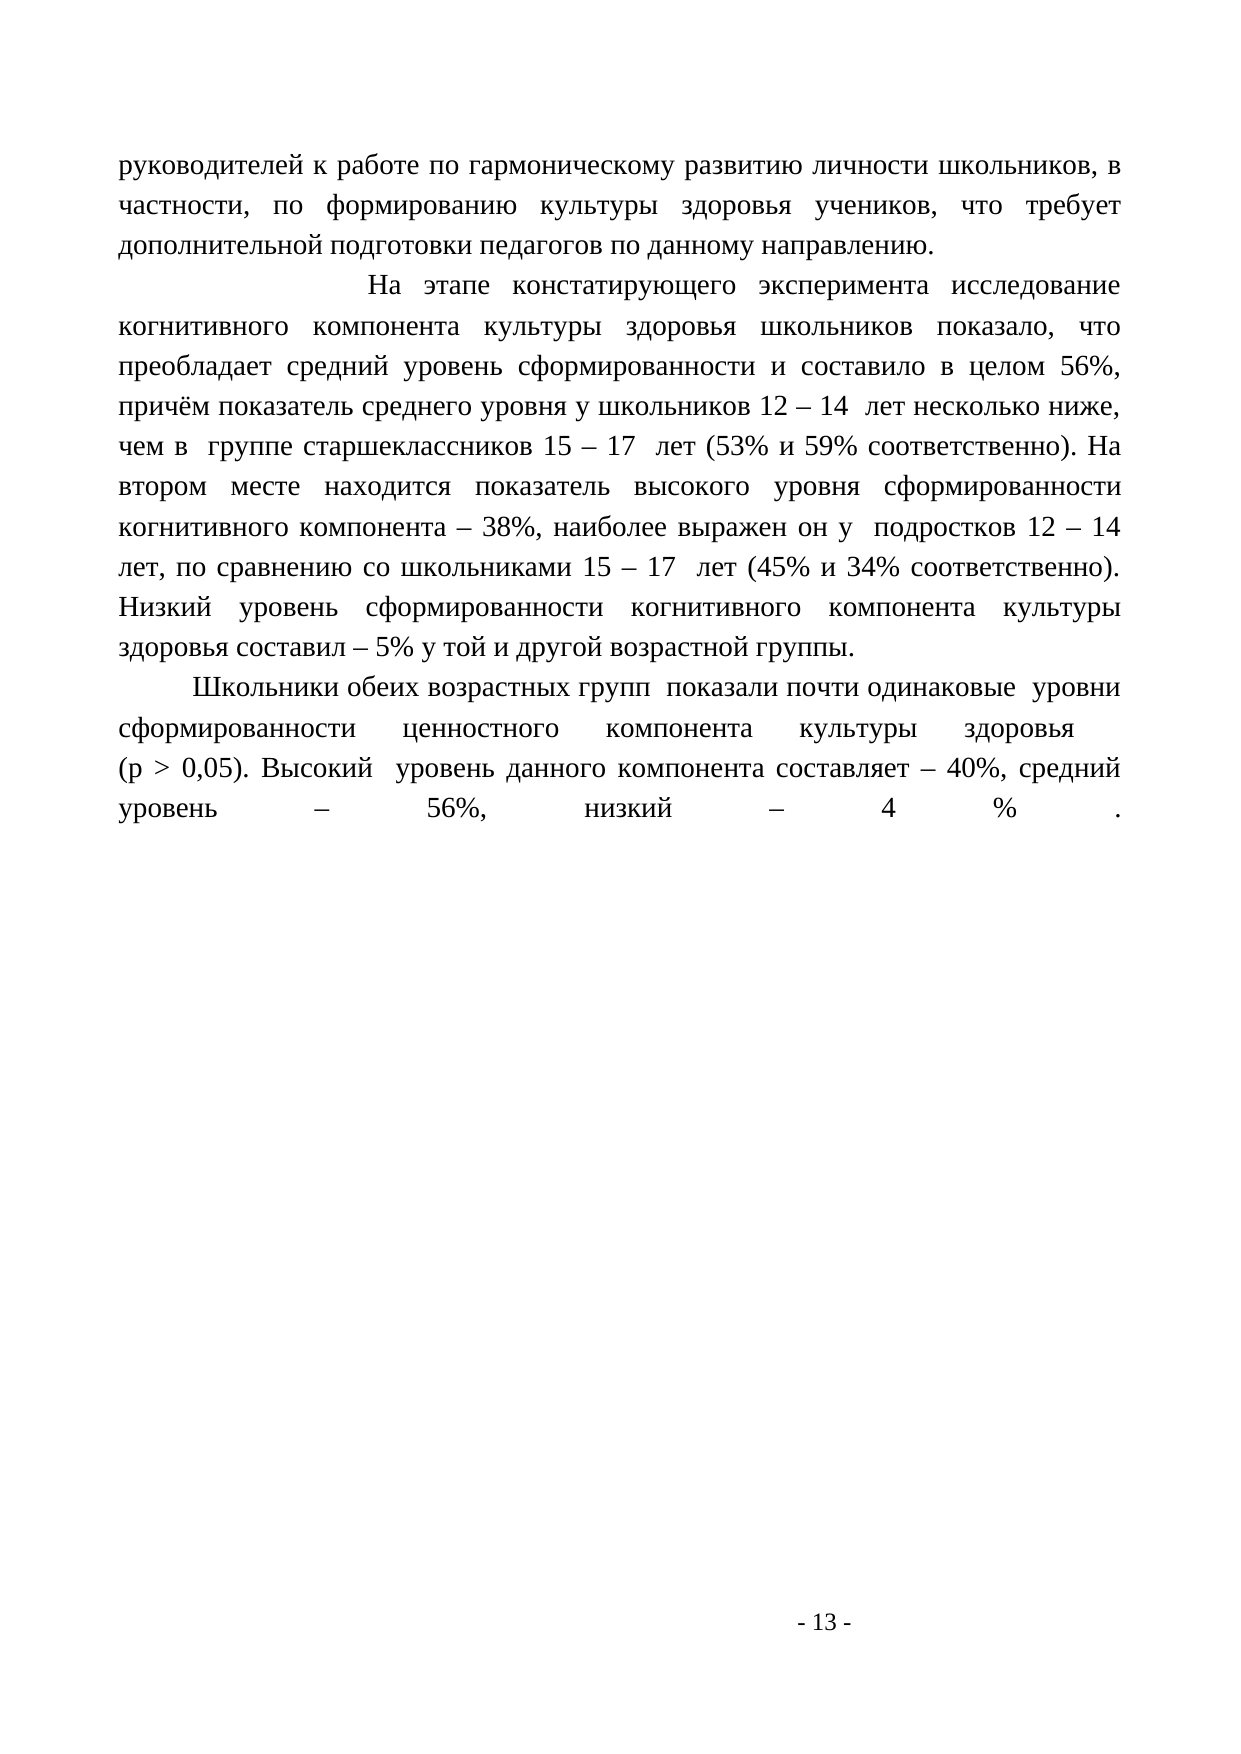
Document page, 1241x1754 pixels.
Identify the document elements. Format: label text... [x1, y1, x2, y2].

text На этапе констатирующего эксперимента исследование когнитивного компонента культуры здоровья школьников показало, что преобладает средний уровень сформированности и составило в целом 56%, причём показатель среднего уровня у школьников 12 – 14 лет несколько ниже, чем в группе старшеклассников 15 – 17 лет (53% и 59% соответственно). На втором месте находится показатель высокого уровня сформированности когнитивного компонента – 38%, наиболее выражен он у подростков 12 – 14 лет, по сравнению со школьниками 15 – 17 лет (45% и 34% соответственно). Низкий уровень сформированности когнитивного компонента культуры здоровья составил – 5% у той и другой возрастной группы. [118, 267, 1122, 663]
text руководителей к работе по гармоническому развитию личности школьников, в частности, по формированию культуры здоровья учеников, что требует дополнительной подготовки педагогов по данному направлению. [118, 147, 1122, 261]
text Школьники обеих возрастных групп показали почти одинаковые уровни сформированности ценностного компонента культуры здоровья (p > 0,05). Высокий уровень данного компонента составляет – 40%, средний уровень – 56%, низкий – 4 % . [118, 669, 1122, 858]
